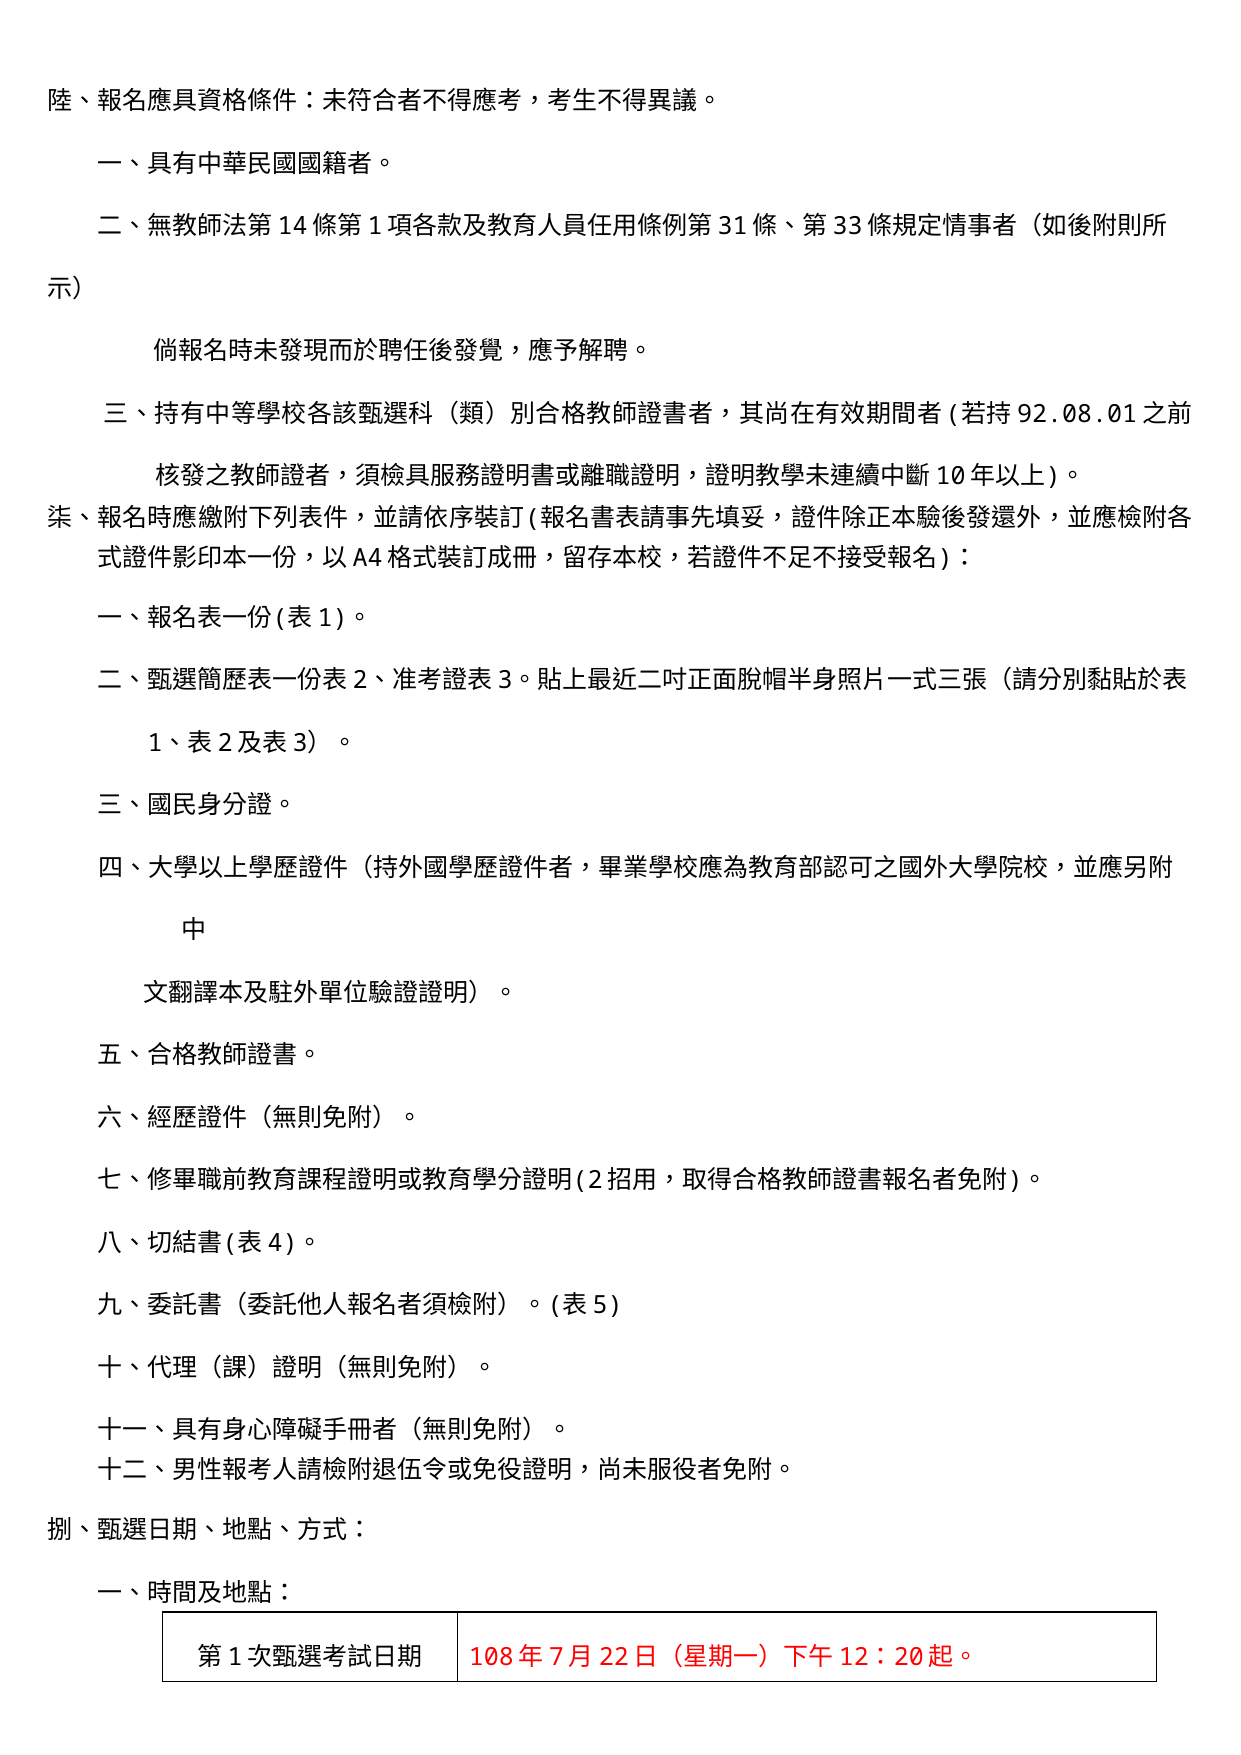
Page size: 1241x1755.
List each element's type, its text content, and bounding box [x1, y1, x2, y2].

text 七、修畢職前教育課程證明或教育學分證明(2招用，取得合格教師證書報名者免附)。 [47, 1136, 1193, 1199]
text 九、委託書（委託他人報名者須檢附）。(表5) [47, 1261, 1193, 1324]
text 文翻譯本及駐外單位驗證證明）。 [143, 949, 1193, 1011]
text 二、無教師法第14條第1項各款及教育人員任用條例第31條、第33條規定情事者（如後附則所示） [47, 182, 1193, 307]
text 一、時間及地點： [47, 1549, 1193, 1611]
text 六、經歷證件（無則免附）。 [47, 1074, 1193, 1136]
text 十、代理（課）證明（無則免附）。 [47, 1324, 1193, 1386]
text 十一、具有身心障礙手冊者（無則免附）。 [47, 1386, 1193, 1449]
text 二、甄選簡歷表一份表2、准考證表3。貼上最近二吋正面脫帽半身照片一式三張（請分別黏貼於表1、表2及表3）。 [97, 636, 1193, 761]
text 八、切結書(表4)。 [47, 1199, 1193, 1261]
text 陸、報名應具資格條件：未符合者不得應考，考生不得異議。 [47, 57, 1193, 120]
text 三、持有中等學校各該甄選科（類）別合格教師證書者，其尚在有效期間者(若持92.08.01之前核發之教師證者，須檢具服務證明書或離職證明，證明教學未連續中斷10年以上)。 [103, 370, 1193, 495]
text 五、合格教師證書。 [47, 1011, 1193, 1074]
text 十二、男性報考人請檢附退伍令或免役證明，尚未服役者免附。 [47, 1449, 1193, 1486]
text 倘報名時未發現而於聘任後發覺，應予解聘。 [78, 307, 1193, 370]
text 一、具有中華民國國籍者。 [97, 120, 1193, 182]
text 一、報名表一份(表1)。 [47, 574, 1193, 636]
text 捌、甄選日期、地點、方式： [47, 1486, 1193, 1549]
text 四、大學以上學歷證件（持外國學歷證件者，畢業學校應為教育部認可之國外大學院校，並應另附中 [68, 824, 1193, 949]
table_header 第1次甄選考試日期 [163, 1613, 457, 1681]
text 三、國民身分證。 [47, 761, 1193, 824]
table_header 108年7月22日（星期一）下午12：20起。 [458, 1613, 1156, 1681]
text 柒、報名時應繳附下列表件，並請依序裝訂(報名書表請事先填妥，證件除正本驗後發還外，並應檢附各式證件影印本一份，以A4格式裝訂成冊，留存本校，若證件不足不接受報名)： [47, 495, 1193, 574]
